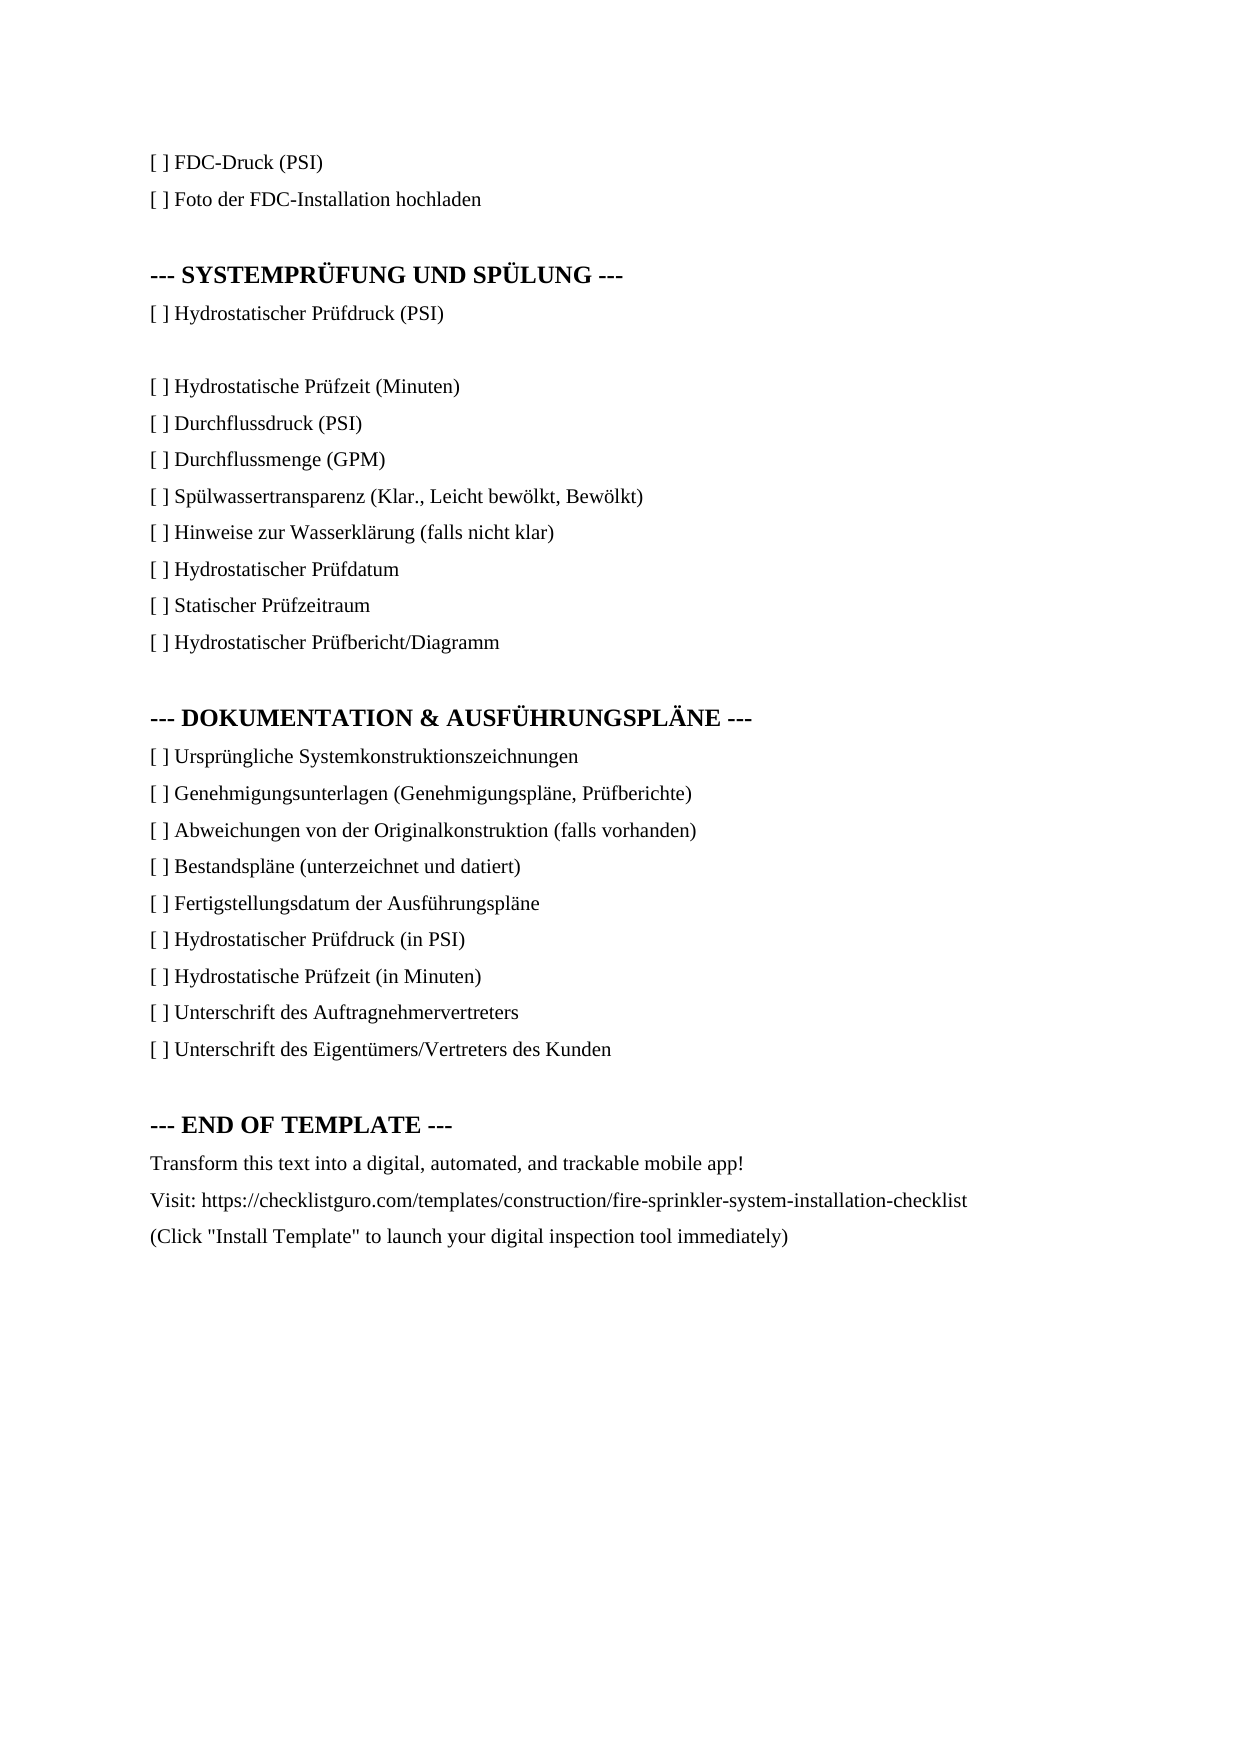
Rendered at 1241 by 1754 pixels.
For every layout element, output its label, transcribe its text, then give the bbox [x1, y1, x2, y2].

text [ ] Unterschrift des Eigentümers/Vertreters des Kunden [150, 1037, 1090, 1061]
text Transform this text into a digital, automated, and trackable mobile app! [150, 1151, 1090, 1175]
text [ ] Abweichungen von der Originalkonstruktion (falls vorhanden) [150, 817, 1090, 842]
text [ ] Hinweise zur Wasserklärung (falls nicht klar) [150, 520, 1090, 544]
text [ ] Durchflussmenge (GPM) [150, 447, 1090, 471]
text [ ] Statischer Prüfzeitraum [150, 593, 1090, 617]
text [ ] Bestandspläne (unterzeichnet und datiert) [150, 854, 1090, 878]
text [ ] Ursprüngliche Systemkonstruktionszeichnungen [150, 744, 1090, 768]
text [ ] Hydrostatische Prüfzeit (Minuten) [150, 374, 1090, 398]
text [ ] Hydrostatische Prüfzeit (in Minuten) [150, 964, 1090, 988]
text [ ] Foto der FDC-Installation hochladen [150, 187, 1090, 211]
text (Click "Install Template" to launch your digital inspection tool immediately) [150, 1224, 1090, 1248]
text [ ] Fertigstellungsdatum der Ausführungspläne [150, 891, 1090, 915]
text [ ] FDC-Druck (PSI) [150, 150, 1090, 174]
text [ ] Hydrostatischer Prüfdruck (in PSI) [150, 927, 1090, 951]
text [ ] Durchflussdruck (PSI) [150, 411, 1090, 435]
text Visit: https://checklistguro.com/templates/construction/fire-sprinkler-system-installation-checklist [150, 1188, 1090, 1212]
text [ ] Spülwassertransparenz (Klar., Leicht bewölkt, Bewölkt) [150, 484, 1090, 508]
text --- END OF TEMPLATE --- [150, 1110, 1090, 1139]
text [ ] Genehmigungsunterlagen (Genehmigungspläne, Prüfberichte) [150, 781, 1090, 805]
text [ ] Hydrostatischer Prüfdruck (PSI) [150, 301, 1090, 325]
text [ ] Hydrostatischer Prüfbericht/Diagramm [150, 630, 1090, 654]
text [ ] Hydrostatischer Prüfdatum [150, 557, 1090, 581]
text --- DOKUMENTATION & AUSFÜHRUNGSPLÄNE --- [150, 703, 1090, 732]
text [ ] Unterschrift des Auftragnehmervertreters [150, 1000, 1090, 1024]
text --- SYSTEMPRÜFUNG UND SPÜLUNG --- [150, 260, 1090, 288]
